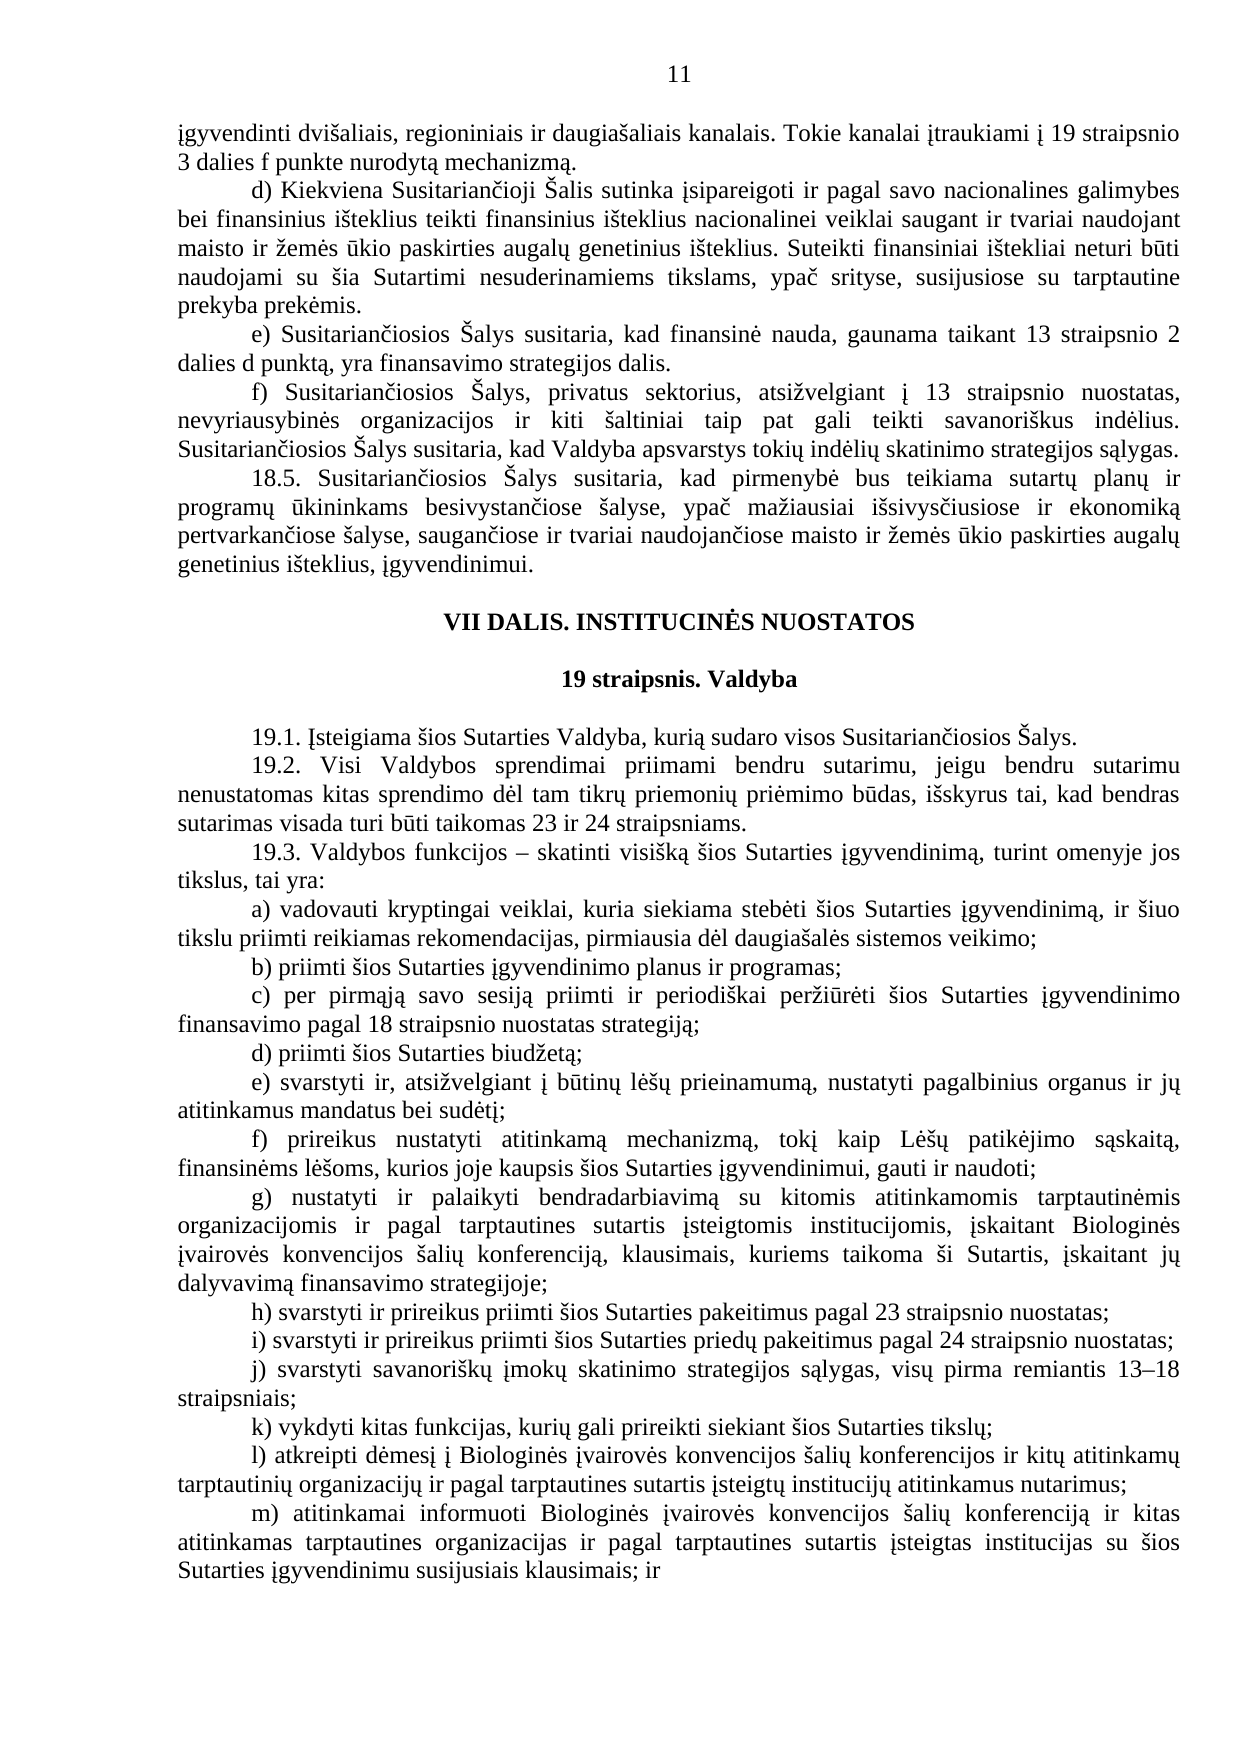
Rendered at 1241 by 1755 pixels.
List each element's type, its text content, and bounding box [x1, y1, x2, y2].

text 19 straipsnis. Valdyba [177, 664, 1181, 693]
text e) svarstyti ir, atsižvelgiant į būtinų lėšų prieinamumą, nustatyti pagalbinius organus ir jų atitinkamus mandatus bei sudėtį; [177, 1067, 1181, 1124]
text 19.3. Valdybos funkcijos – skatinti visišką šios Sutarties įgyvendinimą, turint omenyje jos tikslus, tai yra: [177, 837, 1181, 894]
text įgyvendinti dvišaliais, regioniniais ir daugiašaliais kanalais. Tokie kanalai įtraukiami į 19 straipsnio 3 dalies f punkte nurodytą mechanizmą. [177, 118, 1181, 176]
text h) svarstyti ir prireikus priimti šios Sutarties pakeitimus pagal 23 straipsnio nuostatas; [177, 1297, 1181, 1326]
text j) svarstyti savanoriškų įmokų skatinimo strategijos sąlygas, visų pirma remiantis 13–18 straipsniais; [177, 1354, 1181, 1412]
text f) Susitariančiosios Šalys, privatus sektorius, atsižvelgiant į 13 straipsnio nuostatas, nevyriausybinės organizacijos ir kiti šaltiniai taip pat gali teikti savanoriškus indėlius. Susitariančiosios Šalys susitaria, kad Valdyba apsvarstys tokių indėlių skatinimo strategijos sąlygas. [177, 377, 1181, 463]
text k) vykdyti kitas funkcijas, kurių gali prireikti siekiant šios Sutarties tikslų; [177, 1412, 1181, 1441]
text l) atkreipti dėmesį į Biologinės įvairovės konvencijos šalių konferencijos ir kitų atitinkamų tarptautinių organizacijų ir pagal tarptautines sutartis įsteigtų institucijų atitinkamus nutarimus; [177, 1441, 1181, 1498]
text 18.5. Susitariančiosios Šalys susitaria, kad pirmenybė bus teikiama sutartų planų ir programų ūkininkams besivystančiose šalyse, ypač mažiausiai išsivysčiusiose ir ekonomiką pertvarkančiose šalyse, saugančiose ir tvariai naudojančiose maisto ir žemės ūkio paskirties augalų genetinius išteklius, įgyvendinimui. [177, 463, 1181, 578]
text d) Kiekviena Susitariančioji Šalis sutinka įsipareigoti ir pagal savo nacionalines galimybes bei finansinius išteklius teikti finansinius išteklius nacionalinei veiklai saugant ir tvariai naudojant maisto ir žemės ūkio paskirties augalų genetinius išteklius. Suteikti finansiniai ištekliai neturi būti naudojami su šia Sutartimi nesuderinamiems tikslams, ypač srityse, susijusiose su tarptautine prekyba prekėmis. [177, 176, 1181, 319]
text 19.1. Įsteigiama šios Sutarties Valdyba, kurią sudaro visos Susitariančiosios Šalys. [177, 722, 1181, 751]
text b) priimti šios Sutarties įgyvendinimo planus ir programas; [177, 952, 1181, 981]
text f) prireikus nustatyti atitinkamą mechanizmą, tokį kaip Lėšų patikėjimo sąskaitą, finansinėms lėšoms, kurios joje kaupsis šios Sutarties įgyvendinimui, gauti ir naudoti; [177, 1124, 1181, 1182]
text g) nustatyti ir palaikyti bendradarbiavimą su kitomis atitinkamomis tarptautinėmis organizacijomis ir pagal tarptautines sutartis įsteigtomis institucijomis, įskaitant Biologinės įvairovės konvencijos šalių konferenciją, klausimais, kuriems taikoma ši Sutartis, įskaitant jų dalyvavimą finansavimo strategijoje; [177, 1182, 1181, 1297]
text d) priimti šios Sutarties biudžetą; [177, 1038, 1181, 1067]
text 19.2. Visi Valdybos sprendimai priimami bendru sutarimu, jeigu bendru sutarimu nenustatomas kitas sprendimo dėl tam tikrų priemonių priėmimo būdas, išskyrus tai, kad bendras sutarimas visada turi būti taikomas 23 ir 24 straipsniams. [177, 751, 1181, 837]
text c) per pirmąją savo sesiją priimti ir periodiškai peržiūrėti šios Sutarties įgyvendinimo finansavimo pagal 18 straipsnio nuostatas strategiją; [177, 981, 1181, 1038]
text i) svarstyti ir prireikus priimti šios Sutarties priedų pakeitimus pagal 24 straipsnio nuostatas; [177, 1326, 1181, 1354]
text VII DALIS. INSTITUCINĖS NUOSTATOS [177, 607, 1181, 636]
text m) atitinkamai informuoti Biologinės įvairovės konvencijos šalių konferenciją ir kitas atitinkamas tarptautines organizacijas ir pagal tarptautines sutartis įsteigtas institucijas su šios Sutarties įgyvendinimu susijusiais klausimais; ir [177, 1498, 1181, 1584]
text e) Susitariančiosios Šalys susitaria, kad finansinė nauda, gaunama taikant 13 straipsnio 2 dalies d punktą, yra finansavimo strategijos dalis. [177, 319, 1181, 377]
text a) vadovauti kryptingai veiklai, kuria siekiama stebėti šios Sutarties įgyvendinimą, ir šiuo tikslu priimti reikiamas rekomendacijas, pirmiausia dėl daugiašalės sistemos veikimo; [177, 894, 1181, 952]
